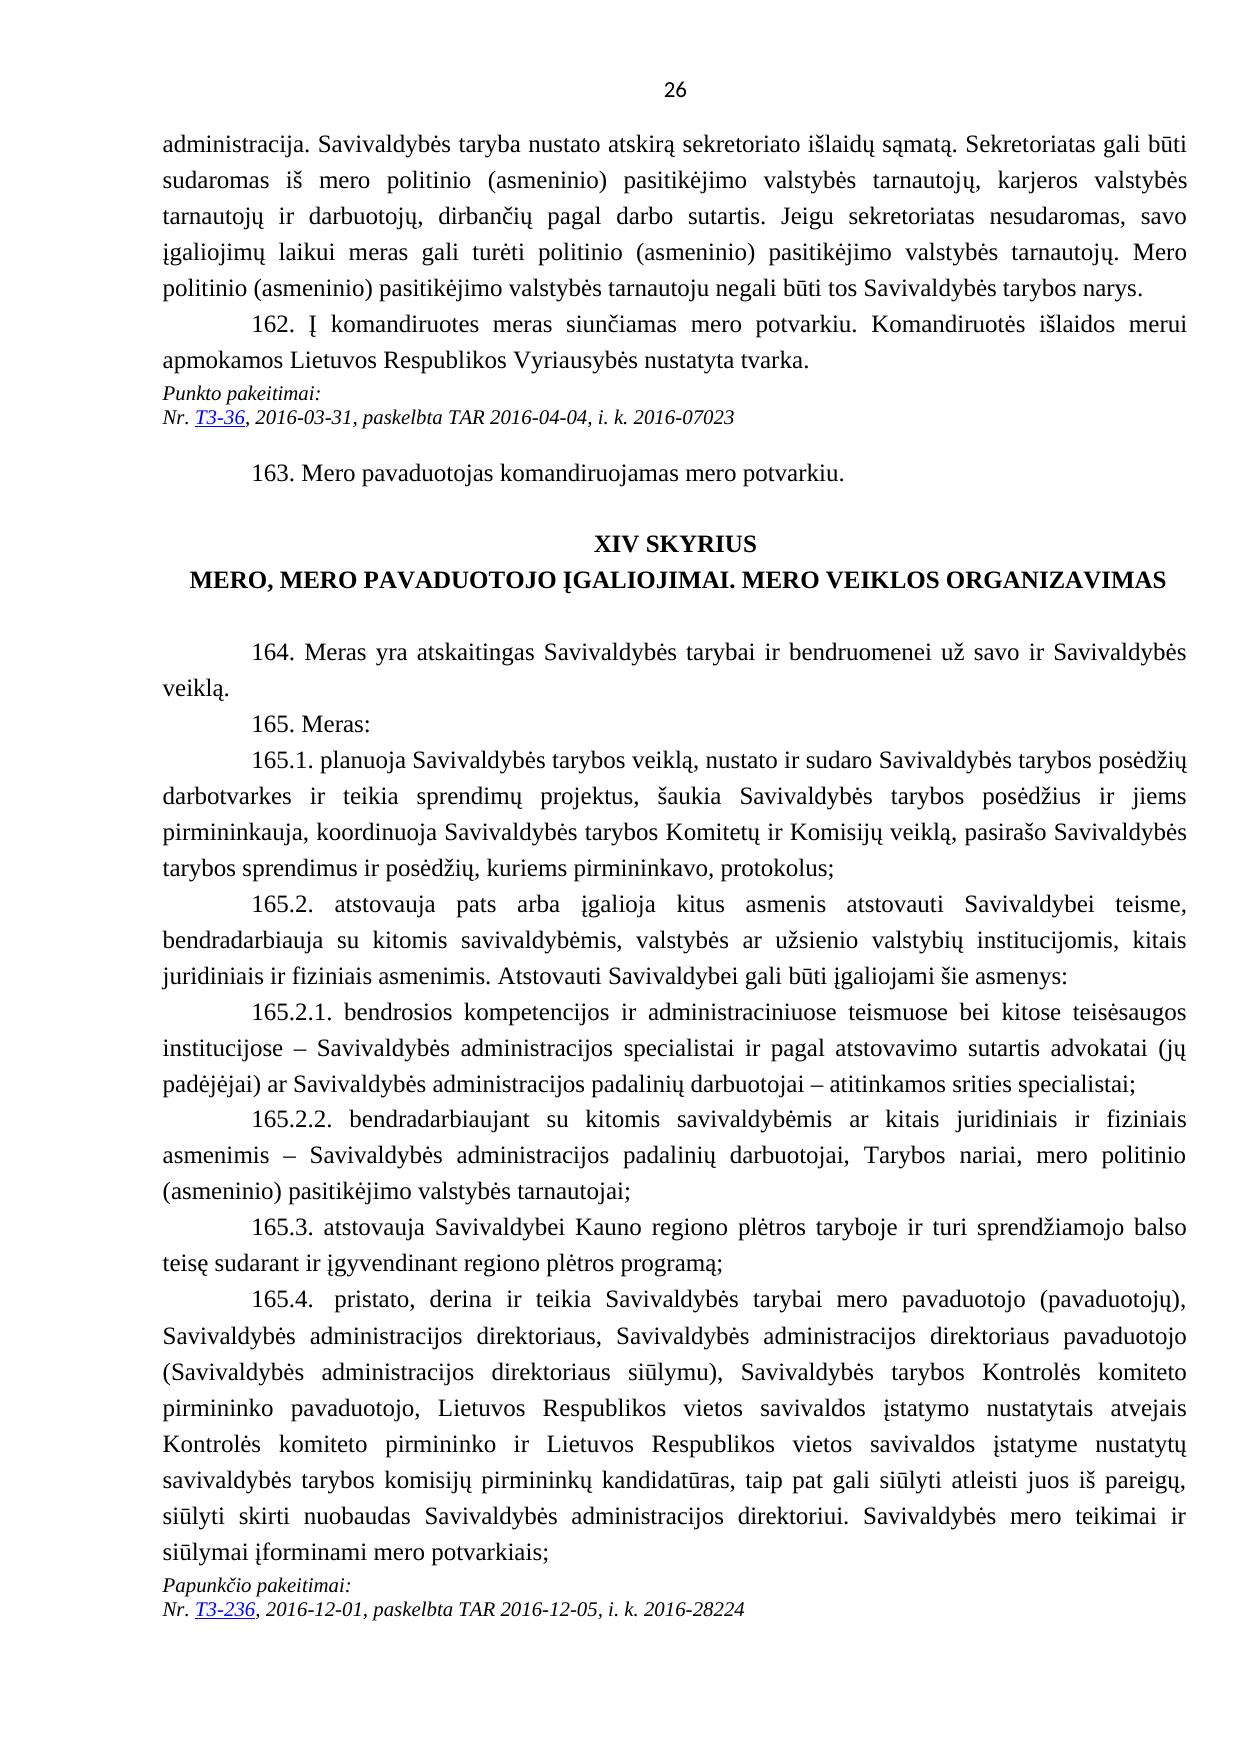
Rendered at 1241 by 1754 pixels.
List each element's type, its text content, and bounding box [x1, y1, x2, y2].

text 165.1. planuoja Savivaldybės tarybos veiklą, nustato ir sudaro Savivaldybės tarybos posėdžių darbotvarkes ir teikia sprendimų projektus, šaukia Savivaldybės tarybos posėdžius ir jiems pirmininkauja, koordinuoja Savivaldybės tarybos Komitetų ir Komisijų veiklą, pasirašo Savivaldybės tarybos sprendimus ir posėdžių, kuriems pirmininkavo, protokolus; [162, 745, 1187, 882]
text 165.3. atstovauja Savivaldybei Kauno regiono plėtros taryboje ir turi sprendžiamojo balso teisę sudarant ir įgyvendinant regiono plėtros programą; [162, 1212, 1187, 1277]
text XIV SKYRIUS [162, 529, 1187, 558]
text Nr. T3-236, 2016-12-01, paskelbta TAR 2016-12-05, i. k. 2016-28224 [162, 1597, 1187, 1621]
text 165. Meras: [162, 709, 1187, 738]
text administracija. Savivaldybės taryba nustato atskirą sekretoriato išlaidų sąmatą. Sekretoriatas gali būti sudaromas iš mero politinio (asmeninio) pasitikėjimo valstybės tarnautojų, karjeros valstybės tarnautojų ir darbuotojų, dirbančių pagal darbo sutartis. Jeigu sekretoriatas nesudaromas, savo įgaliojimų laikui meras gali turėti politinio (asmeninio) pasitikėjimo valstybės tarnautojų. Mero politinio (asmeninio) pasitikėjimo valstybės tarnautoju negali būti tos Savivaldybės tarybos narys. [162, 129, 1187, 302]
text 162. Į komandiruotes meras siunčiamas mero potvarkiu. Komandiruotės išlaidos merui apmokamos Lietuvos Respublikos Vyriausybės nustatyta tvarka. [162, 309, 1187, 374]
text 165.2.2. bendradarbiaujant su kitomis savivaldybėmis ar kitais juridiniais ir fiziniais asmenimis – Savivaldybės administracijos padalinių darbuotojai, Tarybos nariai, mero politinio (asmeninio) pasitikėjimo valstybės tarnautojai; [162, 1104, 1187, 1205]
text 165.2. atstovauja pats arba įgalioja kitus asmenis atstovauti Savivaldybei teisme, bendradarbiauja su kitomis savivaldybėmis, valstybės ar užsienio valstybių institucijomis, kitais juridiniais ir fiziniais asmenimis. Atstovauti Savivaldybei gali būti įgaliojami šie asmenys: [162, 889, 1187, 989]
text Nr. T3-36, 2016-03-31, paskelbta TAR 2016-04-04, i. k. 2016-07023 [162, 405, 1187, 429]
text 165.4. pristato, derina ir teikia Savivaldybės tarybai mero pavaduotojo (pavaduotojų), Savivaldybės administracijos direktoriaus, Savivaldybės administracijos direktoriaus pavaduotojo (Savivaldybės administracijos direktoriaus siūlymu), Savivaldybės tarybos Kontrolės komiteto pirmininko pavaduotojo, Lietuvos Respublikos vietos savivaldos įstatymo nustatytais atvejais Kontrolės komiteto pirmininko ir Lietuvos Respublikos vietos savivaldos įstatyme nustatytų savivaldybės tarybos komisijų pirmininkų kandidatūras, taip pat gali siūlyti atleisti juos iš pareigų, siūlyti skirti nuobaudas Savivaldybės administracijos direktoriui. Savivaldybės mero teikimai ir siūlymai įforminami mero potvarkiais; [162, 1284, 1187, 1565]
text 164. Meras yra atskaitingas Savivaldybės tarybai ir bendruomenei už savo ir Savivaldybės veiklą. [162, 637, 1187, 702]
text MERO, MERO PAVADUOTOJO ĮGALIOJIMAI. MERO VEIKLOS ORGANIZAVIMAS [162, 566, 1187, 594]
text Punkto pakeitimai: [162, 381, 1187, 405]
text 165.2.1. bendrosios kompetencijos ir administraciniuose teismuose bei kitose teisėsaugos institucijose – Savivaldybės administracijos specialistai ir pagal atstovavimo sutartis advokatai (jų padėjėjai) ar Savivaldybės administracijos padalinių darbuotojai – atitinkamos srities specialistai; [162, 997, 1187, 1097]
text 163. Mero pavaduotojas komandiruojamas mero potvarkiu. [162, 458, 1187, 486]
text Papunkčio pakeitimai: [162, 1573, 1187, 1597]
